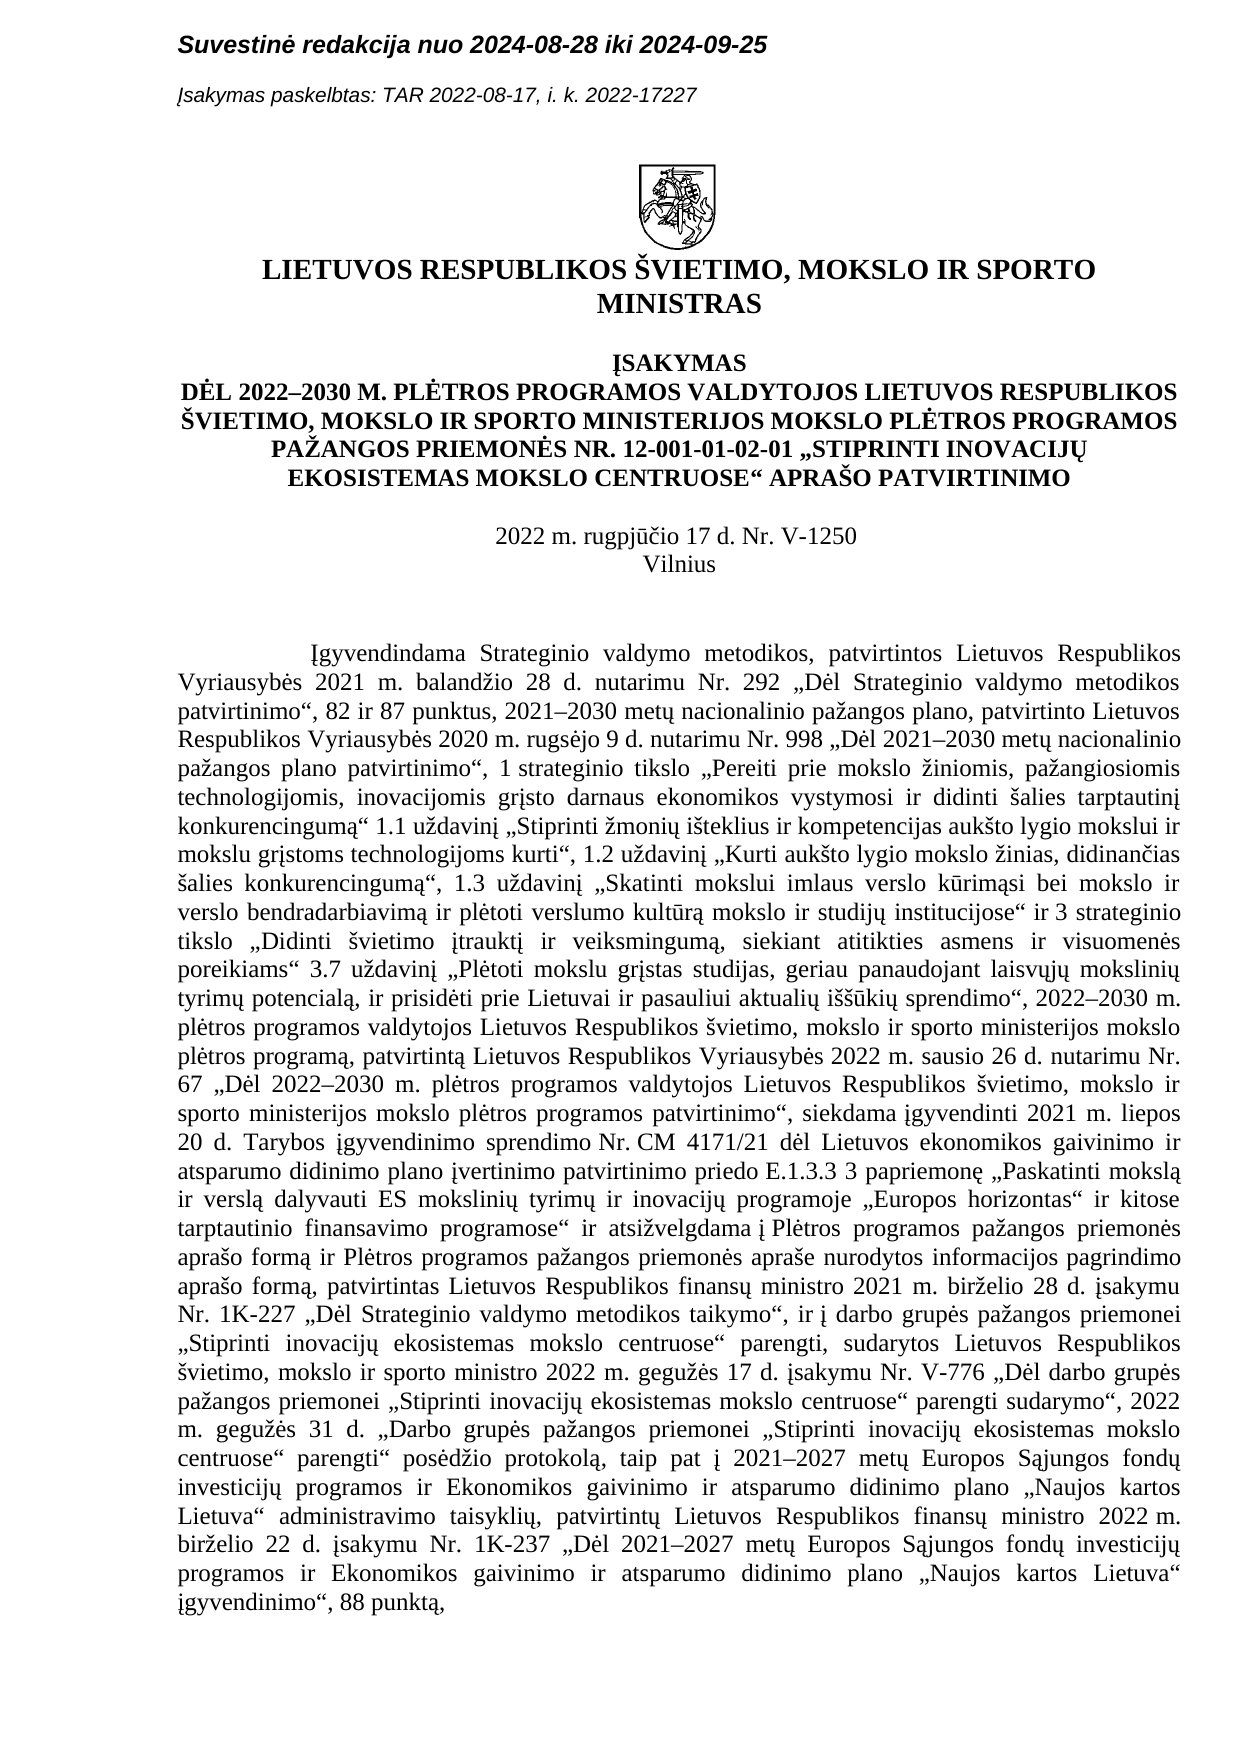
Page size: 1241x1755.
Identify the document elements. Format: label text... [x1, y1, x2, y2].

text LIETUVOS RESPUBLIKOS ŠVIETIMO, MOKSLO IR SPORTO MINISTRAS [177, 252, 1181, 319]
text Įgyvendindama Strateginio valdymo metodikos, patvirtintos Lietuvos Respublikos Vyriausybės 2021 m. balandžio 28 d. nutarimu Nr. 292 „Dėl Strateginio valdymo metodikos patvirtinimo“, 82 ir 87 punktus, 2021–2030 metų nacionalinio pažangos plano, patvirtinto Lietuvos Respublikos Vyriausybės 2020 m. rugsėjo 9 d. nutarimu Nr. 998 „Dėl 2021–2030 metų nacionalinio pažangos plano patvirtinimo“, 1 strateginio tikslo „Pereiti prie mokslo žiniomis, pažangiosiomis technologijomis, inovacijomis grįsto darnaus ekonomikos vystymosi ir didinti šalies tarptautinį konkurencingumą“ 1.1 uždavinį „Stiprinti žmonių išteklius ir kompetencijas aukšto lygio mokslui ir mokslu grįstoms technologijoms kurti“, 1.2 uždavinį „Kurti aukšto lygio mokslo žinias, didinančias šalies konkurencingumą“, 1.3 uždavinį „Skatinti mokslui imlaus verslo kūrimąsi bei mokslo ir verslo bendradarbiavimą ir plėtoti verslumo kultūrą mokslo ir studijų institucijose“ ir 3 strateginio tikslo „Didinti švietimo įtrauktį ir veiksmingumą, siekiant atitikties asmens ir visuomenės poreikiams“ 3.7 uždavinį „Plėtoti mokslu grįstas studijas, geriau panaudojant laisvųjų mokslinių tyrimų potencialą, ir prisidėti prie Lietuvai ir pasauliui aktualių iššūkių sprendimo“, 2022–2030 m. plėtros programos valdytojos Lietuvos Respublikos švietimo, mokslo ir sporto ministerijos mokslo plėtros programą, patvirtintą Lietuvos Respublikos Vyriausybės 2022 m. sausio 26 d. nutarimu Nr. 67 „Dėl 2022–2030 m. plėtros programos valdytojos Lietuvos Respublikos švietimo, mokslo ir sporto ministerijos mokslo plėtros programos patvirtinimo“, siekdama įgyvendinti 2021 m. liepos 20 d. Tarybos įgyvendinimo sprendimo Nr. CM 4171/21 dėl Lietuvos ekonomikos gaivinimo ir atsparumo didinimo plano įvertinimo patvirtinimo priedo E.1.3.3 3 papriemonę „Paskatinti mokslą ir verslą dalyvauti ES mokslinių tyrimų ir inovacijų programoje „Europos horizontas“ ir kitose tarptautinio finansavimo programose“ ir atsižvelgdama į Plėtros programos pažangos priemonės aprašo formą ir Plėtros programos pažangos priemonės apraše nurodytos informacijos pagrindimo aprašo formą, patvirtintas Lietuvos Respublikos finansų ministro 2021 m. birželio 28 d. įsakymu Nr. 1K-227 „Dėl Strateginio valdymo metodikos taikymo“, ir į darbo grupės pažangos priemonei „Stiprinti inovacijų ekosistemas mokslo centruose“ parengti, sudarytos Lietuvos Respublikos švietimo, mokslo ir sporto ministro 2022 m. gegužės 17 d. įsakymu Nr. V-776 „Dėl darbo grupės pažangos priemonei „Stiprinti inovacijų ekosistemas mokslo centruose“ parengti sudarymo“, 2022 m. gegužės 31 d. „Darbo grupės pažangos priemonei „Stiprinti inovacijų ekosistemas mokslo centruose“ parengti“ posėdžio protokolą, taip pat į 2021–2027 metų Europos Sąjungos fondų investicijų programos ir Ekonomikos gaivinimo ir atsparumo didinimo plano „Naujos kartos Lietuva“ administravimo taisyklių, patvirtintų Lietuvos Respublikos finansų ministro 2022 m. birželio 22 d. įsakymu Nr. 1K-237 „Dėl 2021–2027 metų Europos Sąjungos fondų investicijų programos ir Ekonomikos gaivinimo ir atsparumo didinimo plano „Naujos kartos Lietuva“ įgyvendinimo“, 88 punktą, [177, 638, 1181, 1616]
text Vilnius [177, 549, 1181, 578]
text ĮSAKYMAS [177, 348, 1181, 377]
text DĖL 2022–2030 M. PLĖTROS PROGRAMOS VALDYTOJOS LIETUVOS RESPUBLIKOS ŠVIETIMO, MOKSLO IR SPORTO MINISTERIJOS MOKSLO PLĖTROS PROGRAMOS PAŽANGOS PRIEMONĖS NR. 12-001-01-02-01 „STIPRINTI INOVACIJŲ EKOSISTEMAS MOKSLO CENTRUOSE“ APRAŠO PATVIRTINIMO [177, 377, 1181, 492]
text Suvestinė redakcija nuo 2024-08-28 iki 2024-09-25 [177, 30, 1181, 59]
text 2022 m. rugpjūčio 17 d. Nr. V-1250 [177, 521, 1181, 549]
text Įsakymas paskelbtas: TAR 2022-08-17, i. k. 2022-17227 [177, 83, 1181, 107]
